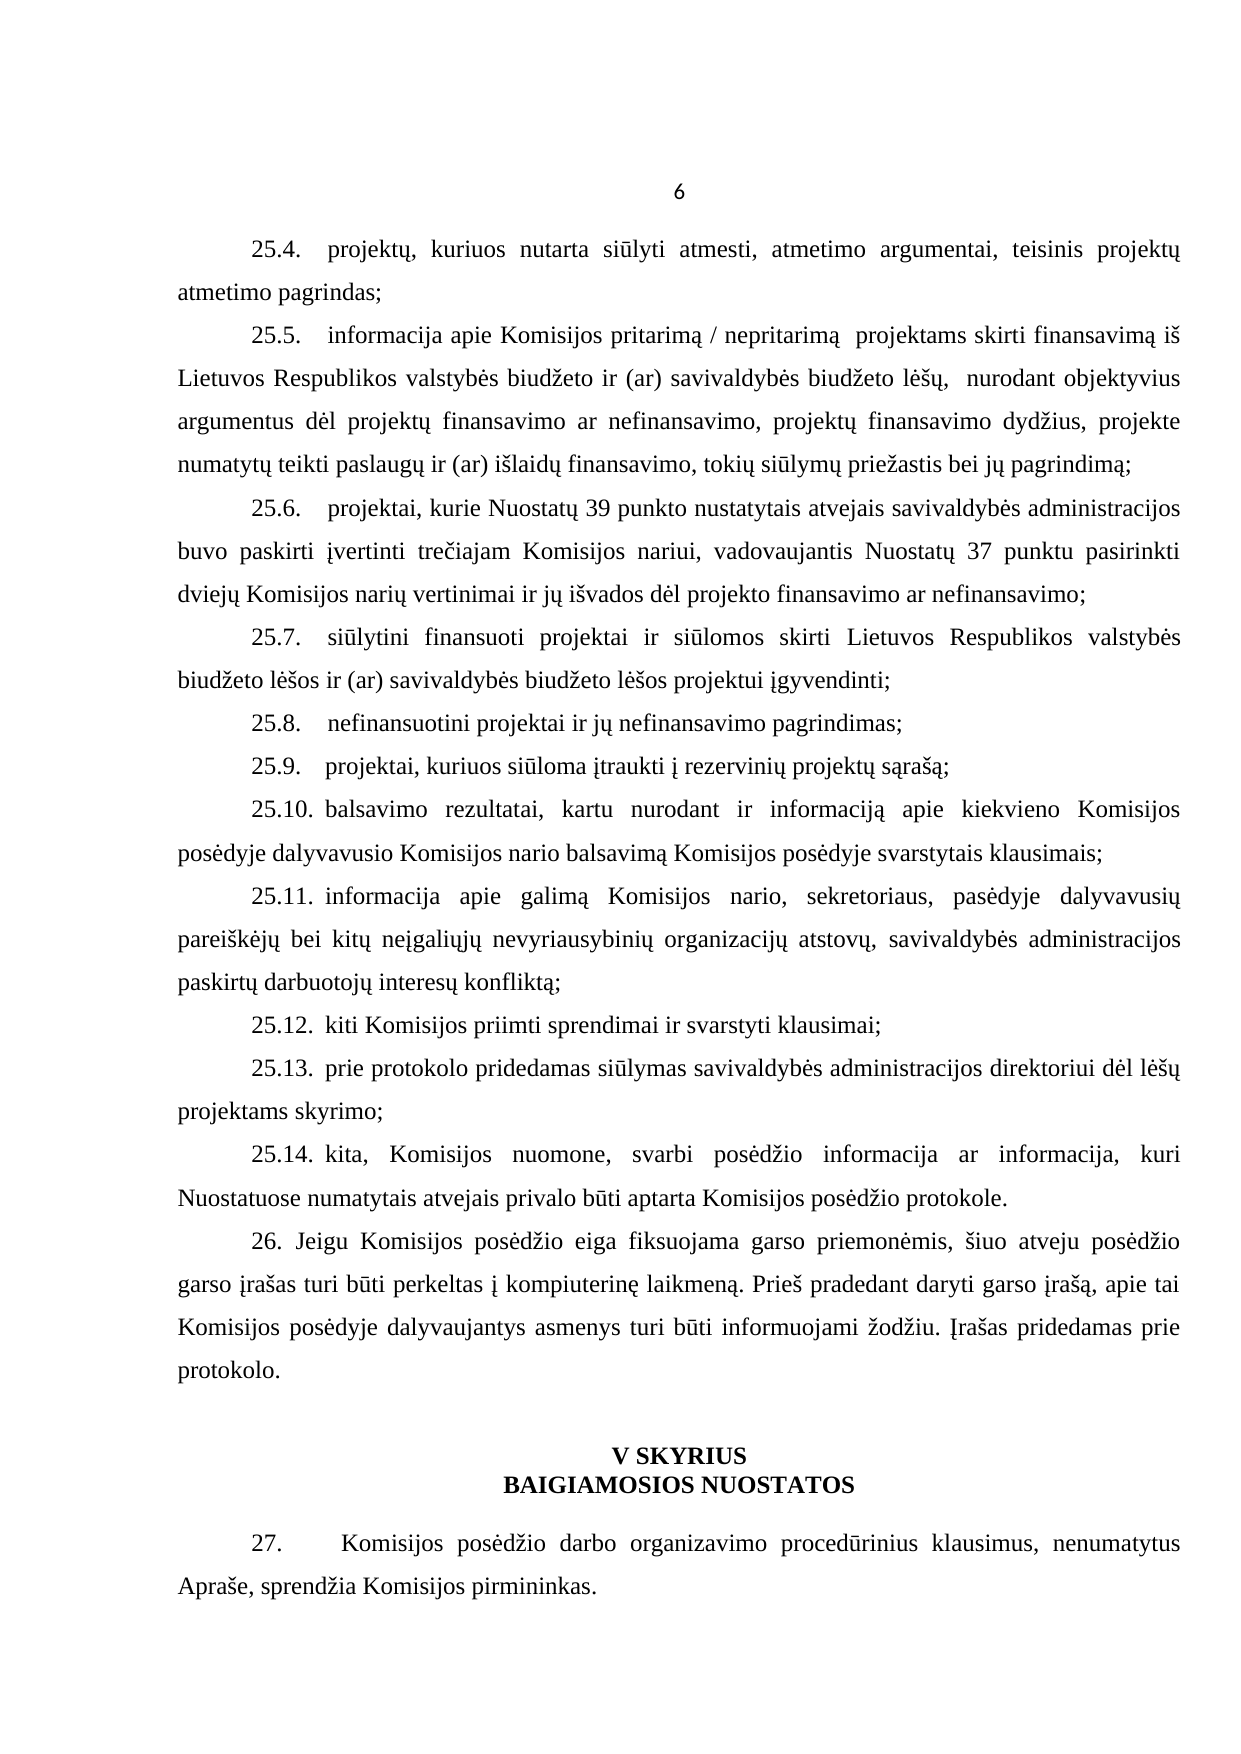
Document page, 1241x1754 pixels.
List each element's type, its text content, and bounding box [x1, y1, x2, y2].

text 25.11. informacija apie galimą Komisijos nario, sekretoriaus, pasėdyje dalyvavusių pareiškėjų bei kitų neįgaliųjų nevyriausybinių organizacijų atstovų, savivaldybės administracijos paskirtų darbuotojų interesų konfliktą; [177, 881, 1181, 996]
text 25.5. informacija apie Komisijos pritarimą / nepritarimą projektams skirti finansavimą iš Lietuvos Respublikos valstybės biudžeto ir (ar) savivaldybės biudžeto lėšų, nurodant objektyvius argumentus dėl projektų finansavimo ar nefinansavimo, projektų finansavimo dydžius, projekte numatytų teikti paslaugų ir (ar) išlaidų finansavimo, tokių siūlymų priežastis bei jų pagrindimą; [177, 320, 1181, 478]
text 25.6. projektai, kurie Nuostatų 39 punkto nustatytais atvejais savivaldybės administracijos buvo paskirti įvertinti trečiajam Komisijos nariui, vadovaujantis Nuostatų 37 punktu pasirinkti dviejų Komisijos narių vertinimai ir jų išvados dėl projekto finansavimo ar nefinansavimo; [177, 493, 1181, 608]
text 25.13. prie protokolo pridedamas siūlymas savivaldybės administracijos direktoriui dėl lėšų projektams skyrimo; [177, 1053, 1181, 1125]
text 25.7. siūlytini finansuoti projektai ir siūlomos skirti Lietuvos Respublikos valstybės biudžeto lėšos ir (ar) savivaldybės biudžeto lėšos projektui įgyvendinti; [177, 622, 1181, 694]
text 27. Komisijos posėdžio darbo organizavimo procedūrinius klausimus, nenumatytus Apraše, sprendžia Komisijos pirmininkas. [177, 1528, 1181, 1599]
text V SKYRIUS [177, 1441, 1181, 1470]
text 25.14. kita, Komisijos nuomone, svarbi posėdžio informacija ar informacija, kuri Nuostatuose numatytais atvejais privalo būti aptarta Komisijos posėdžio protokole. [177, 1139, 1181, 1211]
text 25.12. kiti Komisijos priimti sprendimai ir svarstyti klausimai; [177, 1010, 1181, 1039]
text 25.9. projektai, kuriuos siūloma įtraukti į rezervinių projektų sąrašą; [177, 751, 1181, 780]
text 25.4. projektų, kuriuos nutarta siūlyti atmesti, atmetimo argumentai, teisinis projektų atmetimo pagrindas; [177, 234, 1181, 306]
text 26. Jeigu Komisijos posėdžio eiga fiksuojama garso priemonėmis, šiuo atveju posėdžio garso įrašas turi būti perkeltas į kompiuterinę laikmeną. Prieš pradedant daryti garso įrašą, apie tai Komisijos posėdyje dalyvaujantys asmenys turi būti informuojami žodžiu. Įrašas pridedamas prie protokolo. [177, 1226, 1181, 1384]
text 25.8. nefinansuotini projektai ir jų nefinansavimo pagrindimas; [177, 708, 1181, 737]
text BAIGIAMOSIOS NUOSTATOS [177, 1470, 1181, 1499]
text 25.10. balsavimo rezultatai, kartu nurodant ir informaciją apie kiekvieno Komisijos posėdyje dalyvavusio Komisijos nario balsavimą Komisijos posėdyje svarstytais klausimais; [177, 794, 1181, 866]
